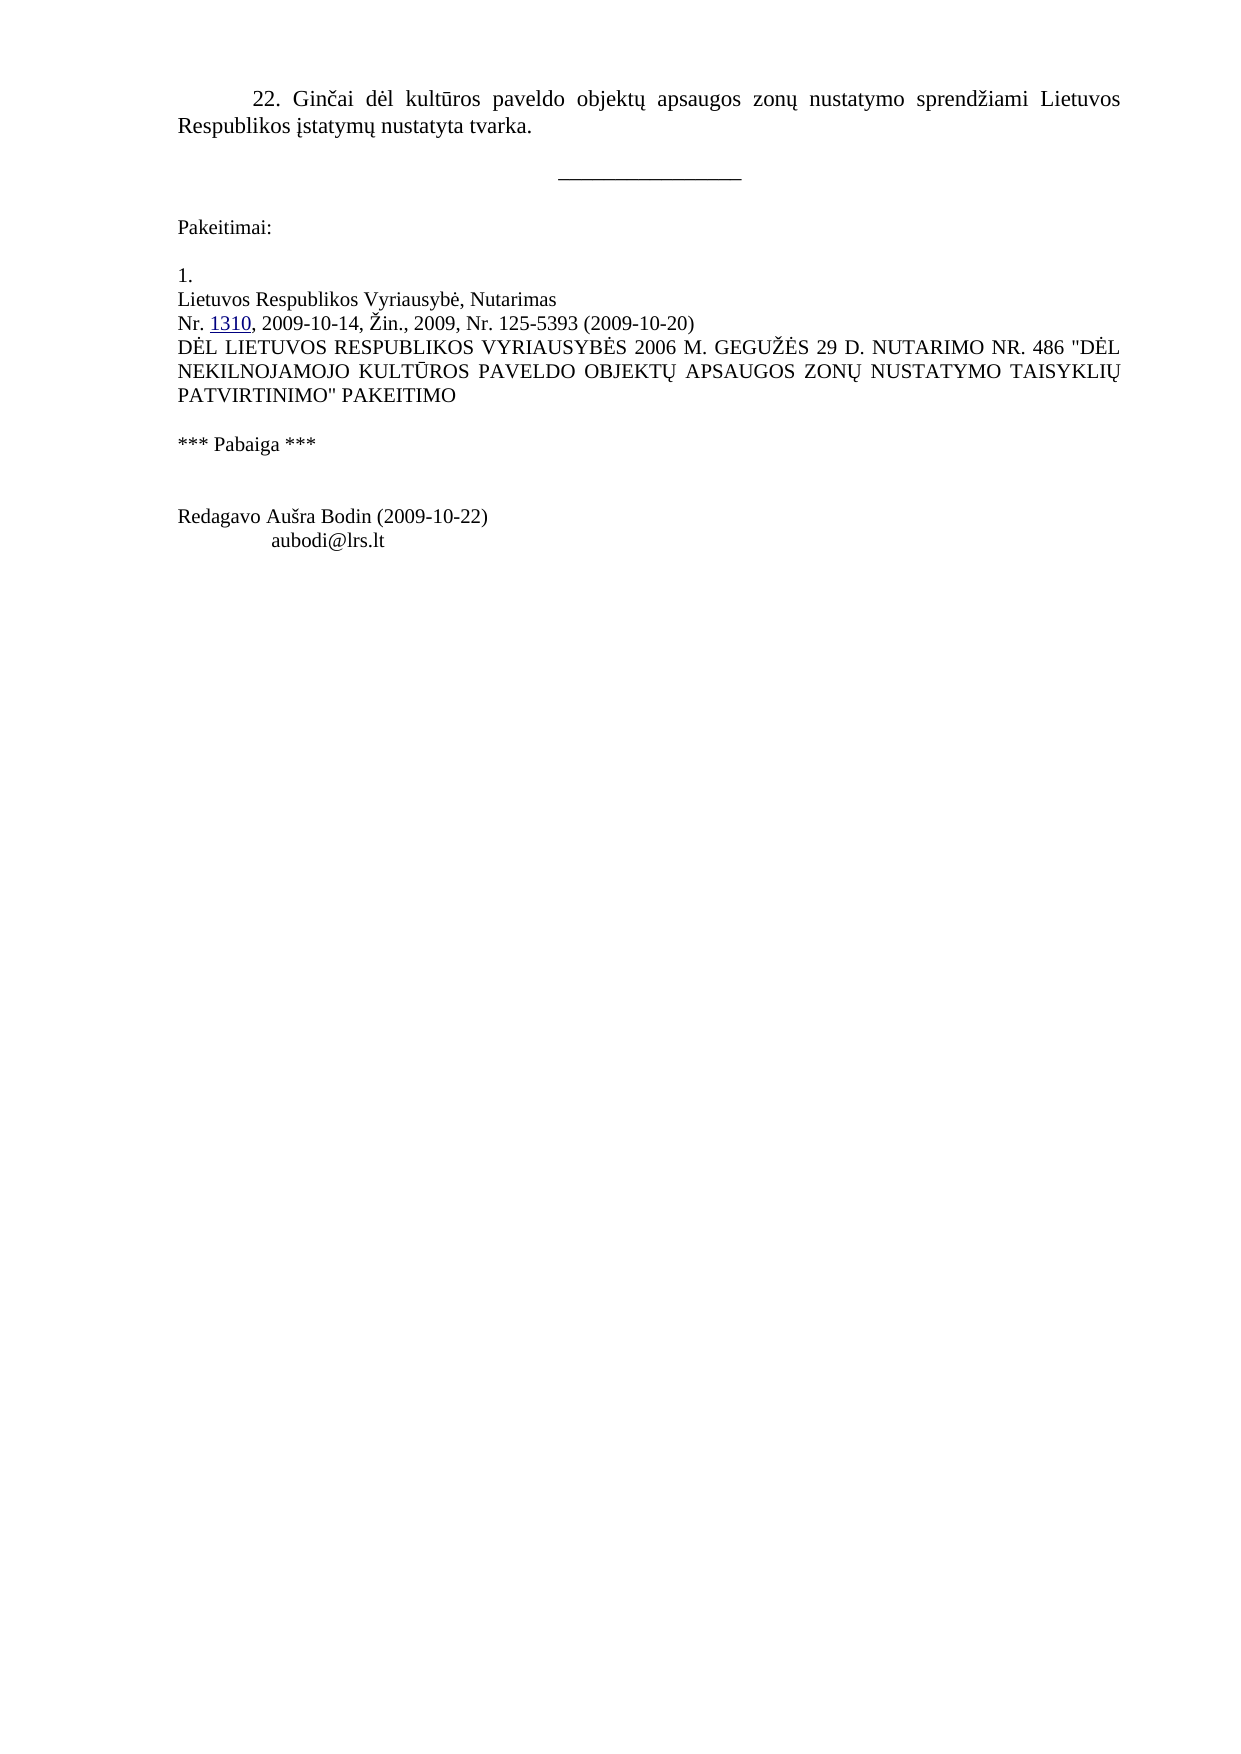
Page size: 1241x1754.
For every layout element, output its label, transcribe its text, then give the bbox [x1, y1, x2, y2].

text Redagavo Aušra Bodin (2009-10-22) [177, 504, 1122, 528]
text Nr. 1310, 2009-10-14, Žin., 2009, Nr. 125-5393 (2009-10-20) [177, 311, 1122, 335]
text DĖL LIETUVOS RESPUBLIKOS VYRIAUSYBĖS 2006 M. GEGUŽĖS 29 D. NUTARIMO NR. 486 "DĖL NEKILNOJAMOJO KULTŪROS PAVELDO OBJEKTŲ APSAUGOS ZONŲ NUSTATYMO TAISYKLIŲ PATVIRTINIMO" PAKEITIMO [177, 335, 1122, 407]
text *** Pabaiga *** [177, 431, 1122, 456]
text –––––––––––––––– [177, 164, 1122, 191]
text Lietuvos Respublikos Vyriausybė, Nutarimas [177, 287, 1122, 311]
text 1. [177, 263, 1122, 287]
text aubodi@lrs.lt [177, 528, 1122, 552]
text 22. Ginčai dėl kultūros paveldo objektų apsaugos zonų nustatymo sprendžiami Lietuvos Respublikos įstatymų nustatyta tvarka. [177, 85, 1122, 138]
text Pakeitimai: [177, 215, 1122, 239]
